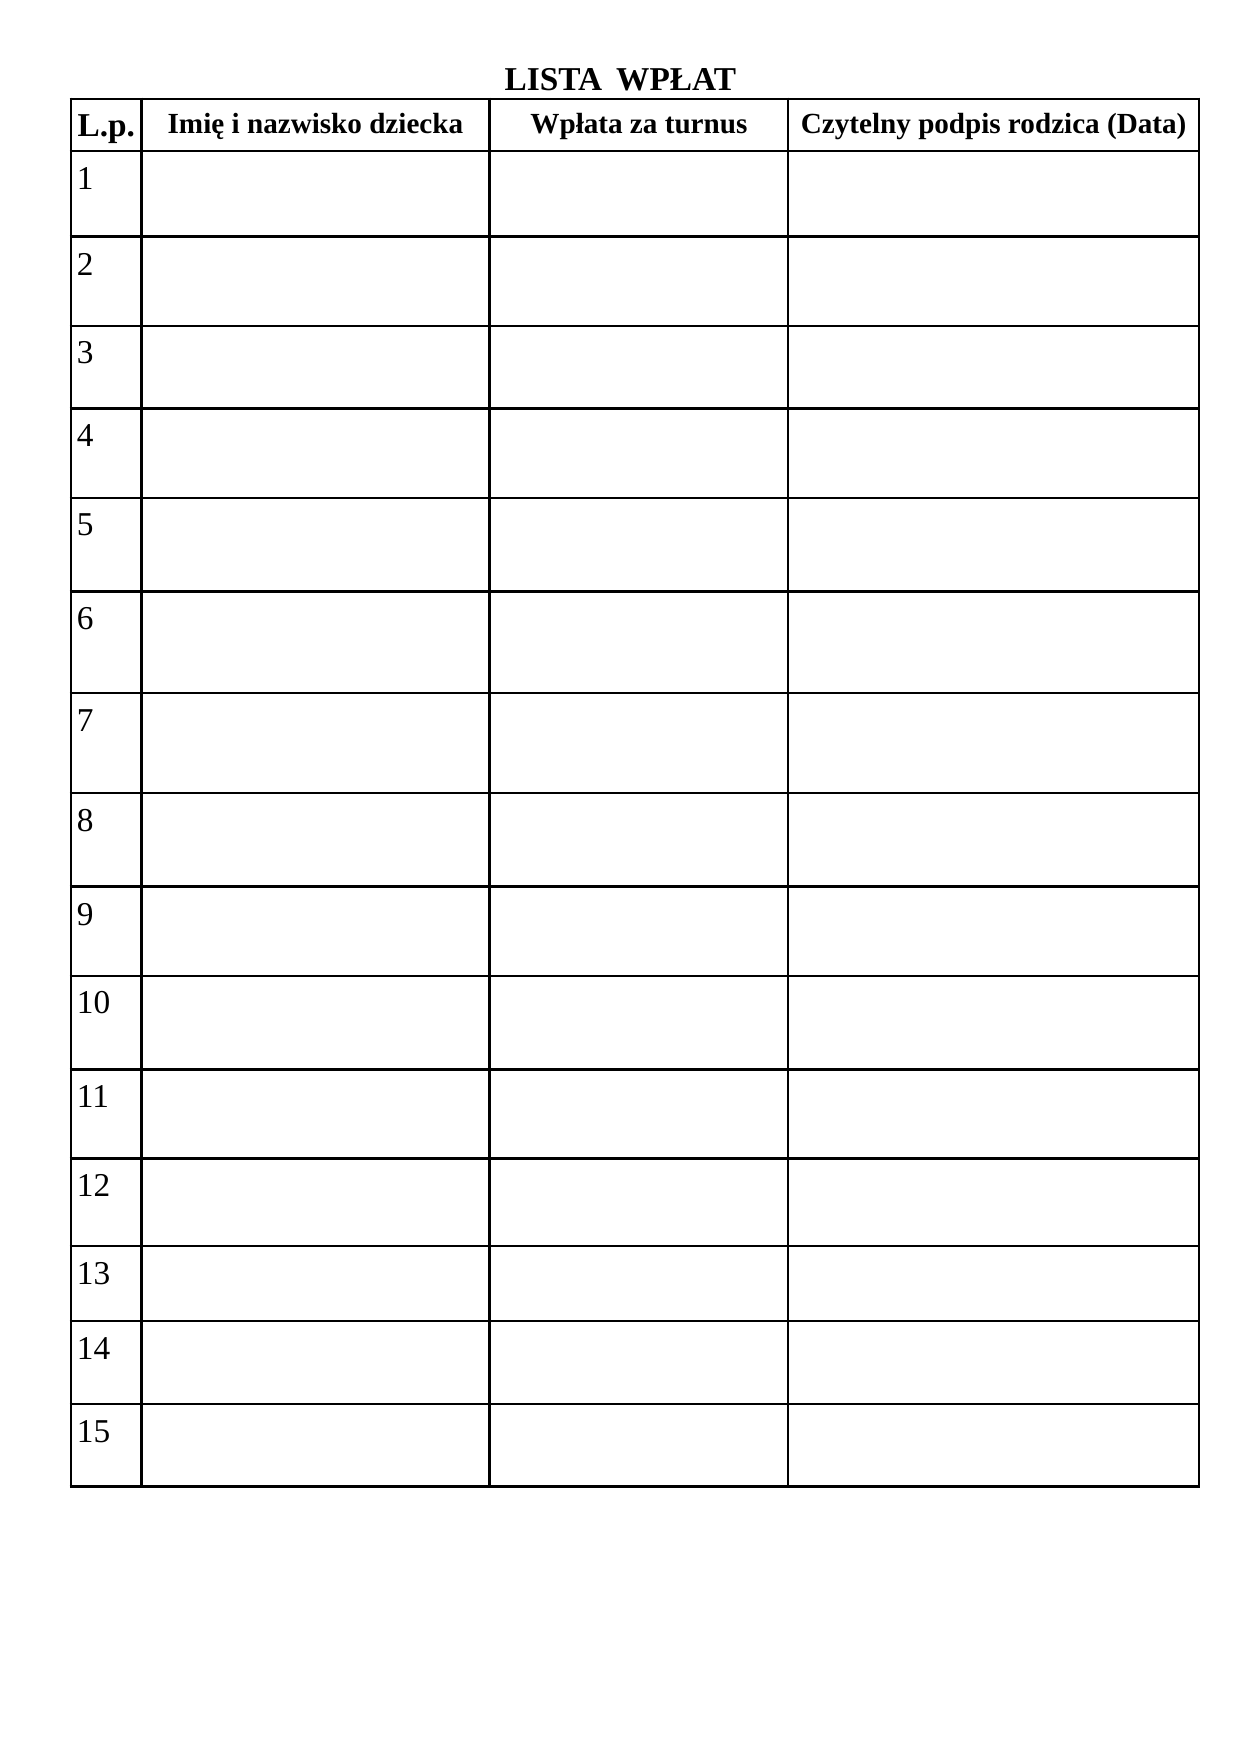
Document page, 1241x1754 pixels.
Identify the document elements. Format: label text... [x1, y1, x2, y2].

table_cell [491, 1322, 787, 1403]
table_cell [491, 888, 787, 974]
table_cell [789, 593, 1198, 692]
table_cell 15 [72, 1405, 140, 1485]
table_cell [789, 1405, 1198, 1485]
table_cell [789, 977, 1198, 1068]
table_cell 13 [72, 1247, 140, 1320]
table_cell 5 [72, 499, 140, 590]
table_header Imię i nazwisko dziecka [143, 100, 488, 150]
table_cell 1 [72, 152, 140, 235]
table_cell [789, 1160, 1198, 1245]
table_cell 12 [72, 1160, 140, 1245]
table_cell 3 [72, 327, 140, 407]
table_cell [491, 410, 787, 496]
table_cell [491, 499, 787, 590]
table_cell 4 [72, 410, 140, 496]
table_cell [789, 238, 1198, 324]
table_header Czytelny podpis rodzica (Data) [789, 100, 1198, 150]
table_cell [789, 888, 1198, 974]
table_cell [789, 152, 1198, 235]
text LISTA WPŁAT [71, 59, 1169, 97]
table_cell [491, 593, 787, 692]
table_cell 14 [72, 1322, 140, 1403]
table_cell [491, 1405, 787, 1485]
table_cell 6 [72, 593, 140, 692]
table_cell 10 [72, 977, 140, 1068]
table_cell [491, 327, 787, 407]
table_cell [491, 1071, 787, 1157]
table_cell [491, 152, 787, 235]
table_cell [491, 694, 787, 792]
table_cell [491, 977, 787, 1068]
table_cell [789, 694, 1198, 792]
table_cell [143, 977, 488, 1068]
table_cell [143, 499, 488, 590]
table_cell [491, 794, 787, 885]
table_cell [491, 1160, 787, 1245]
table_cell 7 [72, 694, 140, 792]
table_cell 9 [72, 888, 140, 974]
table_cell 8 [72, 794, 140, 885]
table_cell [143, 238, 488, 324]
table_cell [789, 794, 1198, 885]
table_cell [143, 1322, 488, 1403]
table_cell [143, 1071, 488, 1157]
table_cell [789, 1071, 1198, 1157]
table_header L.p. [72, 100, 140, 150]
table_cell [143, 794, 488, 885]
table_header Wpłata za turnus [491, 100, 787, 150]
table_cell [143, 1405, 488, 1485]
table_cell [143, 410, 488, 496]
table_cell [143, 1160, 488, 1245]
table_cell [143, 888, 488, 974]
table_cell [143, 593, 488, 692]
table_cell [491, 238, 787, 324]
table_cell [143, 152, 488, 235]
table_cell [789, 499, 1198, 590]
table_cell [789, 410, 1198, 496]
table_cell [491, 1247, 787, 1320]
table_cell 2 [72, 238, 140, 324]
table_cell [789, 1322, 1198, 1403]
table_cell [143, 327, 488, 407]
table_cell [143, 1247, 488, 1320]
table_cell [143, 694, 488, 792]
table_cell [789, 327, 1198, 407]
table_cell 11 [72, 1071, 140, 1157]
table_cell [789, 1247, 1198, 1320]
